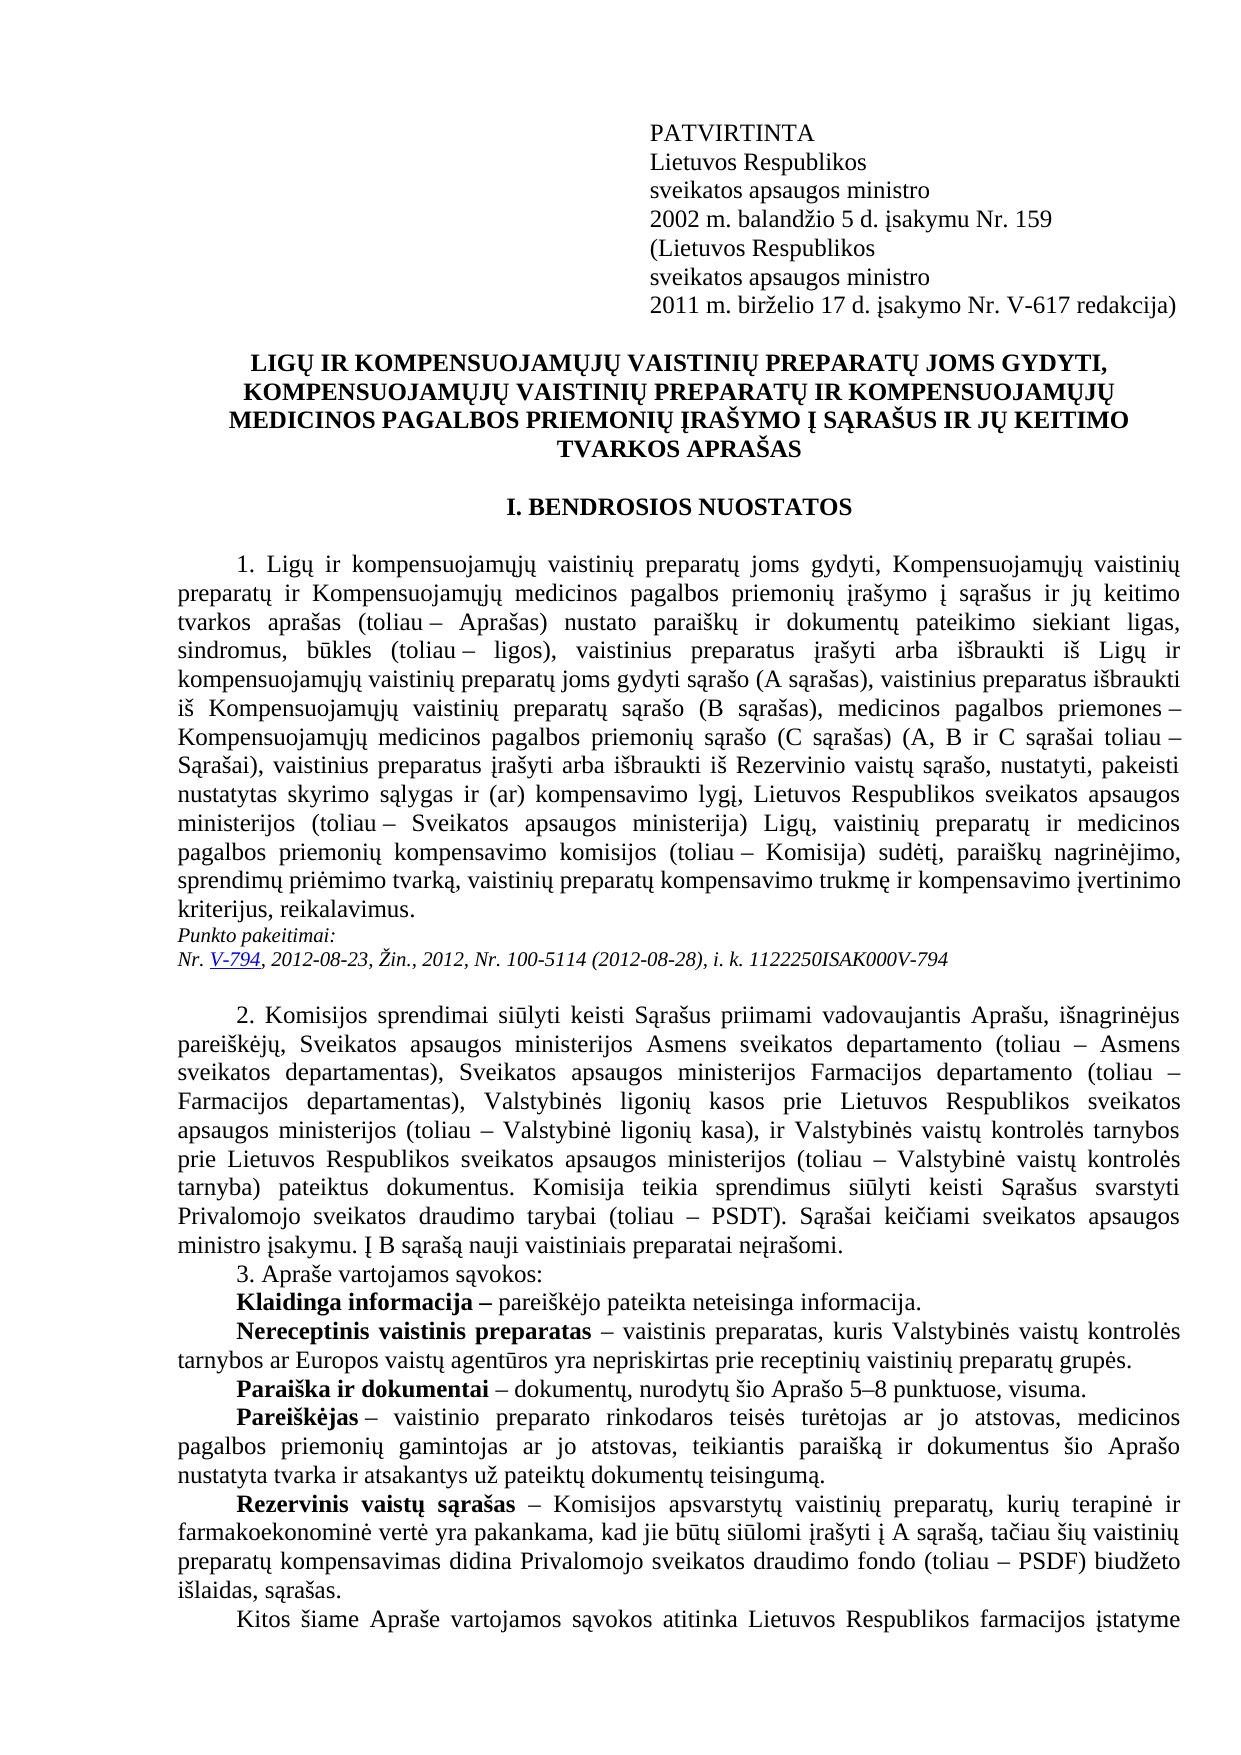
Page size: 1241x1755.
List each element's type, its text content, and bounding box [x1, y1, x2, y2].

text sveikatos apsaugos ministro [649, 262, 1181, 291]
text Lietuvos Respublikos [649, 147, 1181, 176]
text (Lietuvos Respublikos [649, 233, 1181, 262]
text Pareiškėjas – vaistinio preparato rinkodaros teisės turėtojas ar jo atstovas, medicinos pagalbos priemonių gamintojas ar jo atstovas, teikiantis paraišką ir dokumentus šio Aprašo nustatyta tvarka ir atsakantys už pateiktų dokumentų teisingumą. [177, 1402, 1181, 1489]
text Kitos šiame Apraše vartojamos sąvokos atitinka Lietuvos Respublikos farmacijos įstatyme [177, 1604, 1181, 1632]
text 2. Komisijos sprendimai siūlyti keisti Sąrašus priimami vadovaujantis Aprašu, išnagrinėjus pareiškėjų, Sveikatos apsaugos ministerijos Asmens sveikatos departamento (toliau – Asmens sveikatos departamentas), Sveikatos apsaugos ministerijos Farmacijos departamento (toliau –Farmacijos departamentas), Valstybinės ligonių kasos prie Lietuvos Respublikos sveikatos apsaugos ministerijos (toliau – Valstybinė ligonių kasa), ir Valstybinės vaistų kontrolės tarnybos prie Lietuvos Respublikos sveikatos apsaugos ministerijos (toliau – Valstybinė vaistų kontrolės tarnyba) pateiktus dokumentus. Komisija teikia sprendimus siūlyti keisti Sąrašus svarstyti Privalomojo sveikatos draudimo tarybai (toliau – PSDT). Sąrašai keičiami sveikatos apsaugos ministro įsakymu. Į B sąrašą nauji vaistiniais preparatai neįrašomi. [177, 1000, 1181, 1259]
text Paraiška ir dokumentai – dokumentų, nurodytų šio Aprašo 5–8 punktuose, visuma. [177, 1374, 1181, 1402]
text Punkto pakeitimai: [177, 923, 1181, 947]
text PATVIRTINTA [649, 118, 1181, 147]
text Nr. V-794, 2012-08-23, Žin., 2012, Nr. 100-5114 (2012-08-28), i. k. 1122250ISAK000V-794 [177, 947, 1181, 971]
text I. BENDROSIOS NUOSTATOS [177, 492, 1181, 521]
text sveikatos apsaugos ministro [649, 176, 1181, 204]
text Rezervinis vaistų sąrašas – Komisijos apsvarstytų vaistinių preparatų, kurių terapinė ir farmakoekonominė vertė yra pakankama, kad jie būtų siūlomi įrašyti į A sąrašą, tačiau šių vaistinių preparatų kompensavimas didina Privalomojo sveikatos draudimo fondo (toliau – PSDF) biudžeto išlaidas, sąrašas. [177, 1489, 1181, 1604]
text 3. Apraše vartojamos sąvokos: [177, 1259, 1181, 1287]
text Nereceptinis vaistinis preparatas – vaistinis preparatas, kuris Valstybinės vaistų kontrolės tarnybos ar Europos vaistų agentūros yra nepriskirtas prie receptinių vaistinių preparatų grupės. [177, 1316, 1181, 1374]
text 2002 m. balandžio 5 d. įsakymu Nr. 159 [649, 204, 1181, 233]
text Klaidinga informacija – pareiškėjo pateikta neteisinga informacija. [177, 1287, 1181, 1316]
text LIGŲ IR KOMPENSUOJAMŲJŲ VAISTINIŲ PREPARATŲ JOMS GYDYTI, KOMPENSUOJAMŲJŲ VAISTINIŲ PREPARATŲ IR KOMPENSUOJAMŲJŲ MEDICINOS PAGALBOS PRIEMONIŲ ĮRAŠYMO Į SĄRAŠUS IR JŲ KEITIMO TVARKOS APRAŠAS [177, 348, 1181, 463]
text 1. Ligų ir kompensuojamųjų vaistinių preparatų joms gydyti, Kompensuojamųjų vaistinių preparatų ir Kompensuojamųjų medicinos pagalbos priemonių įrašymo į sąrašus ir jų keitimo tvarkos aprašas (toliau – Aprašas) nustato paraiškų ir dokumentų pateikimo siekiant ligas, sindromus, būkles (toliau – ligos), vaistinius preparatus įrašyti arba išbraukti iš Ligų ir kompensuojamųjų vaistinių preparatų joms gydyti sąrašo (A sąrašas), vaistinius preparatus išbraukti iš Kompensuojamųjų vaistinių preparatų sąrašo (B sąrašas), medicinos pagalbos priemones – Kompensuojamųjų medicinos pagalbos priemonių sąrašo (C sąrašas) (A, B ir C sąrašai toliau – Sąrašai), vaistinius preparatus įrašyti arba išbraukti iš Rezervinio vaistų sąrašo, nustatyti, pakeisti nustatytas skyrimo sąlygas ir (ar) kompensavimo lygį, Lietuvos Respublikos sveikatos apsaugos ministerijos (toliau – Sveikatos apsaugos ministerija) Ligų, vaistinių preparatų ir medicinos pagalbos priemonių kompensavimo komisijos (toliau – Komisija) sudėtį, paraiškų nagrinėjimo, sprendimų priėmimo tvarką, vaistinių preparatų kompensavimo trukmę ir kompensavimo įvertinimo kriterijus, reikalavimus. [177, 549, 1181, 923]
text 2011 m. birželio 17 d. įsakymo Nr. V-617 redakcija) [649, 291, 1181, 319]
